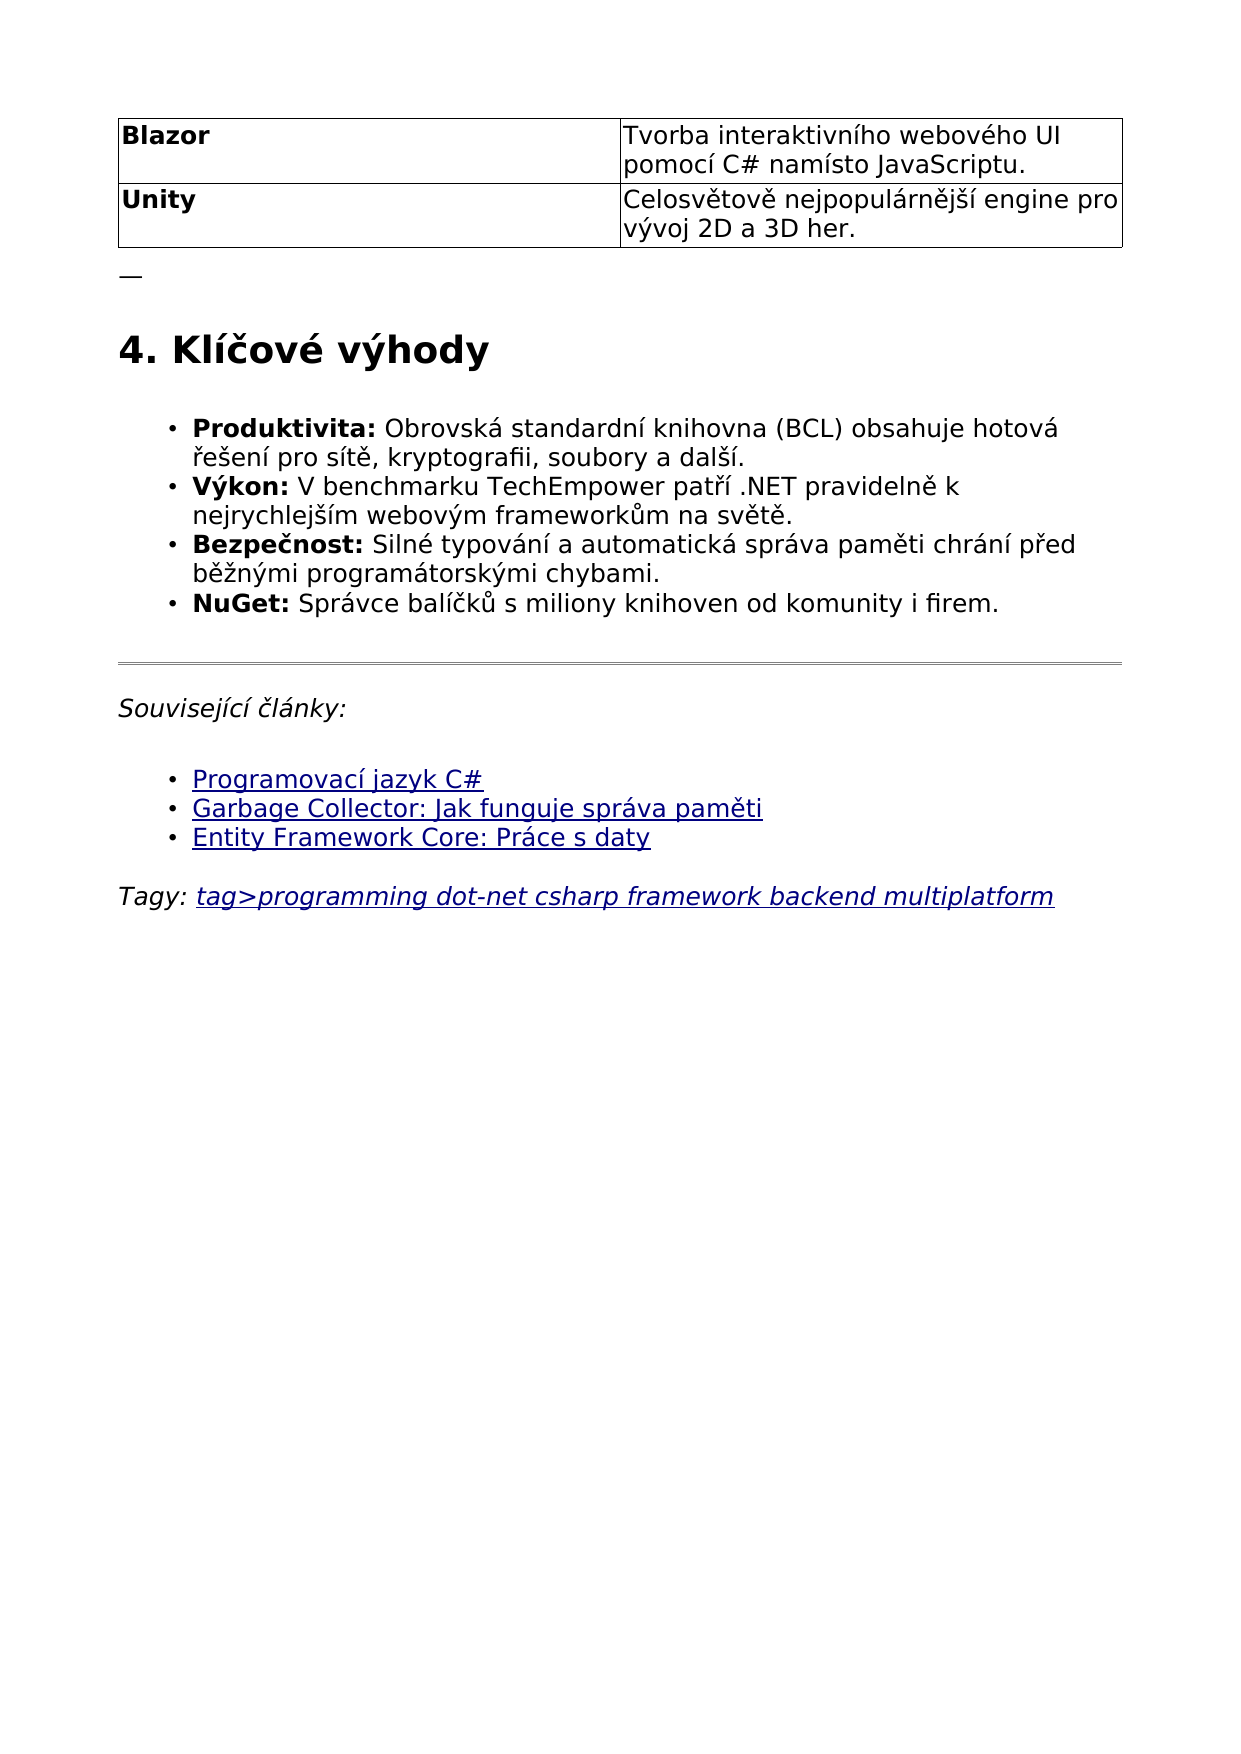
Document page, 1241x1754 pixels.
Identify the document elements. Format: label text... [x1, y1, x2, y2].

list Programovací jazyk C# [177, 765, 1122, 794]
table_cell Tvorba interaktivního webového UI pomocí C# namísto JavaScriptu. [621, 119, 1122, 182]
list NuGet: Správce balíčků s miliony knihoven od komunity i firem. [177, 589, 1122, 618]
list Produktivita: Obrovská standardní knihovna (BCL) obsahuje hotová řešení pro sítě, kryptografii, soubory a další. [177, 414, 1122, 472]
table_cell Unity [119, 184, 620, 247]
text Tagy: tag>programming dot-net csharp framework backend multiplatform [118, 882, 1122, 911]
list Garbage Collector: Jak funguje správa paměti [177, 794, 1122, 823]
subtitle 4. Klíčové výhody [118, 328, 1122, 372]
list Bezpečnost: Silné typování a automatická správa paměti chrání před běžnými programátorskými chybami. [177, 531, 1122, 589]
list Výkon: V benchmarku TechEmpower patří .NET pravidelně k nejrychlejším webovým frameworkům na světě. [177, 472, 1122, 531]
table_cell Blazor [119, 119, 620, 182]
table_cell Celosvětově nejpopulárnější engine pro vývoj 2D a 3D her. [621, 184, 1122, 247]
text — [118, 262, 1122, 291]
text Související články: [118, 694, 1122, 723]
list Entity Framework Core: Práce s daty [177, 823, 1122, 852]
